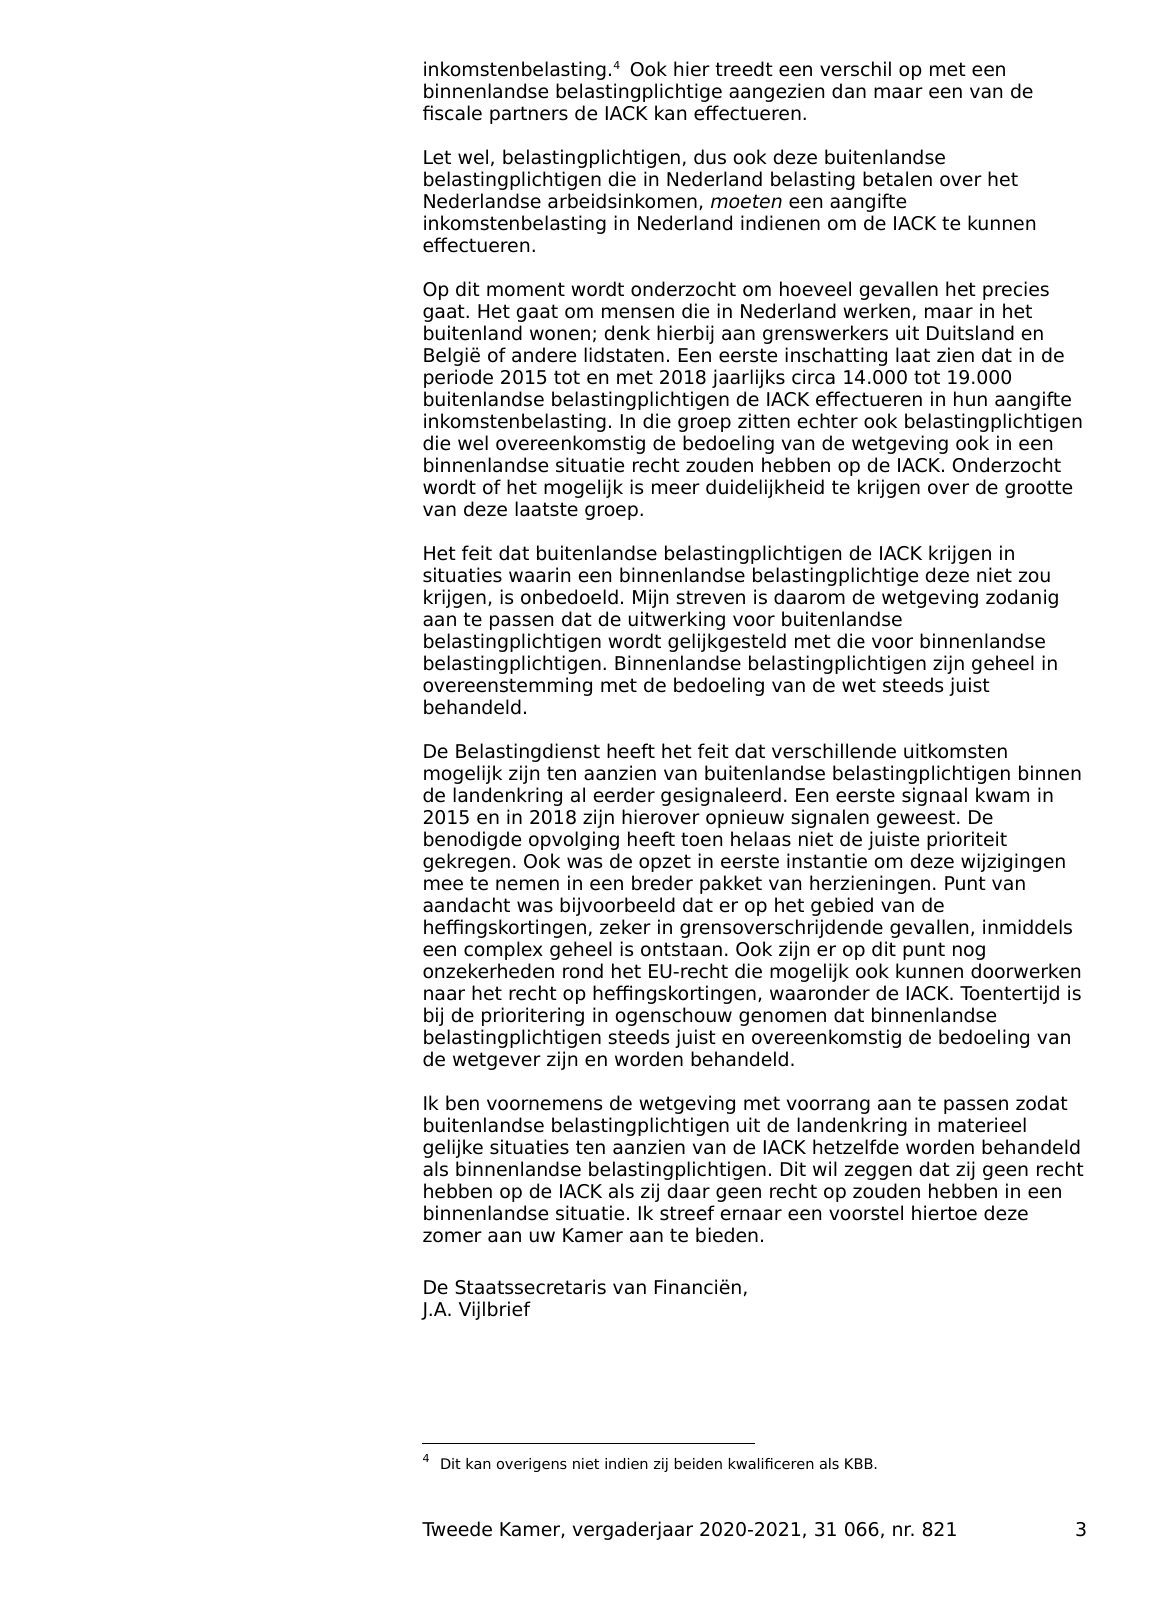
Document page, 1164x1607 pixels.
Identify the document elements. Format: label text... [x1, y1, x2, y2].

text Ik ben voornemens de wetgeving met voorrang aan te passen zodat buitenlandse belastingplichtigen uit de landenkring in materieel gelijke situaties ten aanzien van de IACK hetzelfde worden behandeld als binnenlandse belastingplichtigen. Dit wil zeggen dat zij geen recht hebben op de IACK als zij daar geen recht op zouden hebben in een binnenlandse situatie. Ik streef ernaar een voorstel hiertoe deze zomer aan uw Kamer aan te bieden. [422, 1093, 1087, 1247]
text Dit kan overigens niet indien zij beiden kwalificeren als KBB. [422, 1452, 1087, 1474]
text Het feit dat buitenlandse belastingplichtigen de IACK krijgen in situaties waarin een binnenlandse belastingplichtige deze niet zou krijgen, is onbedoeld. Mijn streven is daarom de wetgeving zodanig aan te passen dat de uitwerking voor buitenlandse belastingplichtigen wordt gelijkgesteld met die voor binnenlandse belastingplichtigen. Binnenlandse belastingplichtigen zijn geheel in overeenstemming met de bedoeling van de wet steeds juist behandeld. [422, 543, 1087, 719]
text Op dit moment wordt onderzocht om hoeveel gevallen het precies gaat. Het gaat om mensen die in Nederland werken, maar in het buitenland wonen; denk hierbij aan grenswerkers uit Duitsland en België of andere lidstaten. Een eerste inschatting laat zien dat in de periode 2015 tot en met 2018 jaarlijks circa 14.000 tot 19.000 buitenlandse belastingplichtigen de IACK effectueren in hun aangifte inkomstenbelasting. In die groep zitten echter ook belastingplichtigen die wel overeenkomstig de bedoeling van de wetgeving ook in een binnenlandse situatie recht zouden hebben op de IACK. Onderzocht wordt of het mogelijk is meer duidelijkheid te krijgen over de grootte van deze laatste groep. [422, 279, 1087, 521]
text De Belastingdienst heeft het feit dat verschillende uitkomsten mogelijk zijn ten aanzien van buitenlandse belastingplichtigen binnen de landenkring al eerder gesignaleerd. Een eerste signaal kwam in 2015 en in 2018 zijn hierover opnieuw signalen geweest. De benodigde opvolging heeft toen helaas niet de juiste prioriteit gekregen. Ook was de opzet in eerste instantie om deze wijzigingen mee te nemen in een breder pakket van herzieningen. Punt van aandacht was bijvoorbeeld dat er op het gebied van de heffingskortingen, zeker in grensoverschrijdende gevallen, inmiddels een complex geheel is ontstaan. Ook zijn er op dit punt nog onzekerheden rond het EU-recht die mogelijk ook kunnen doorwerken naar het recht op heffingskortingen, waaronder de IACK. Toentertijd is bij de prioritering in ogenschouw genomen dat binnenlandse belastingplichtigen steeds juist en overeenkomstig de bedoeling van de wetgever zijn en worden behandeld. [422, 741, 1087, 1071]
text inkomstenbelasting. Ook hier treedt een verschil op met een binnenlandse belastingplichtige aangezien dan maar een van de fiscale partners de IACK kan effectueren. [422, 59, 1087, 125]
text Let wel, belastingplichtigen, dus ook deze buitenlandse belastingplichtigen die in Nederland belasting betalen over het Nederlandse arbeidsinkomen, moeten een aangifte inkomstenbelasting in Nederland indienen om de IACK te kunnen effectueren. [422, 147, 1087, 257]
text De Staatssecretaris van Financiën, J.A. Vijlbrief [422, 1277, 1087, 1321]
